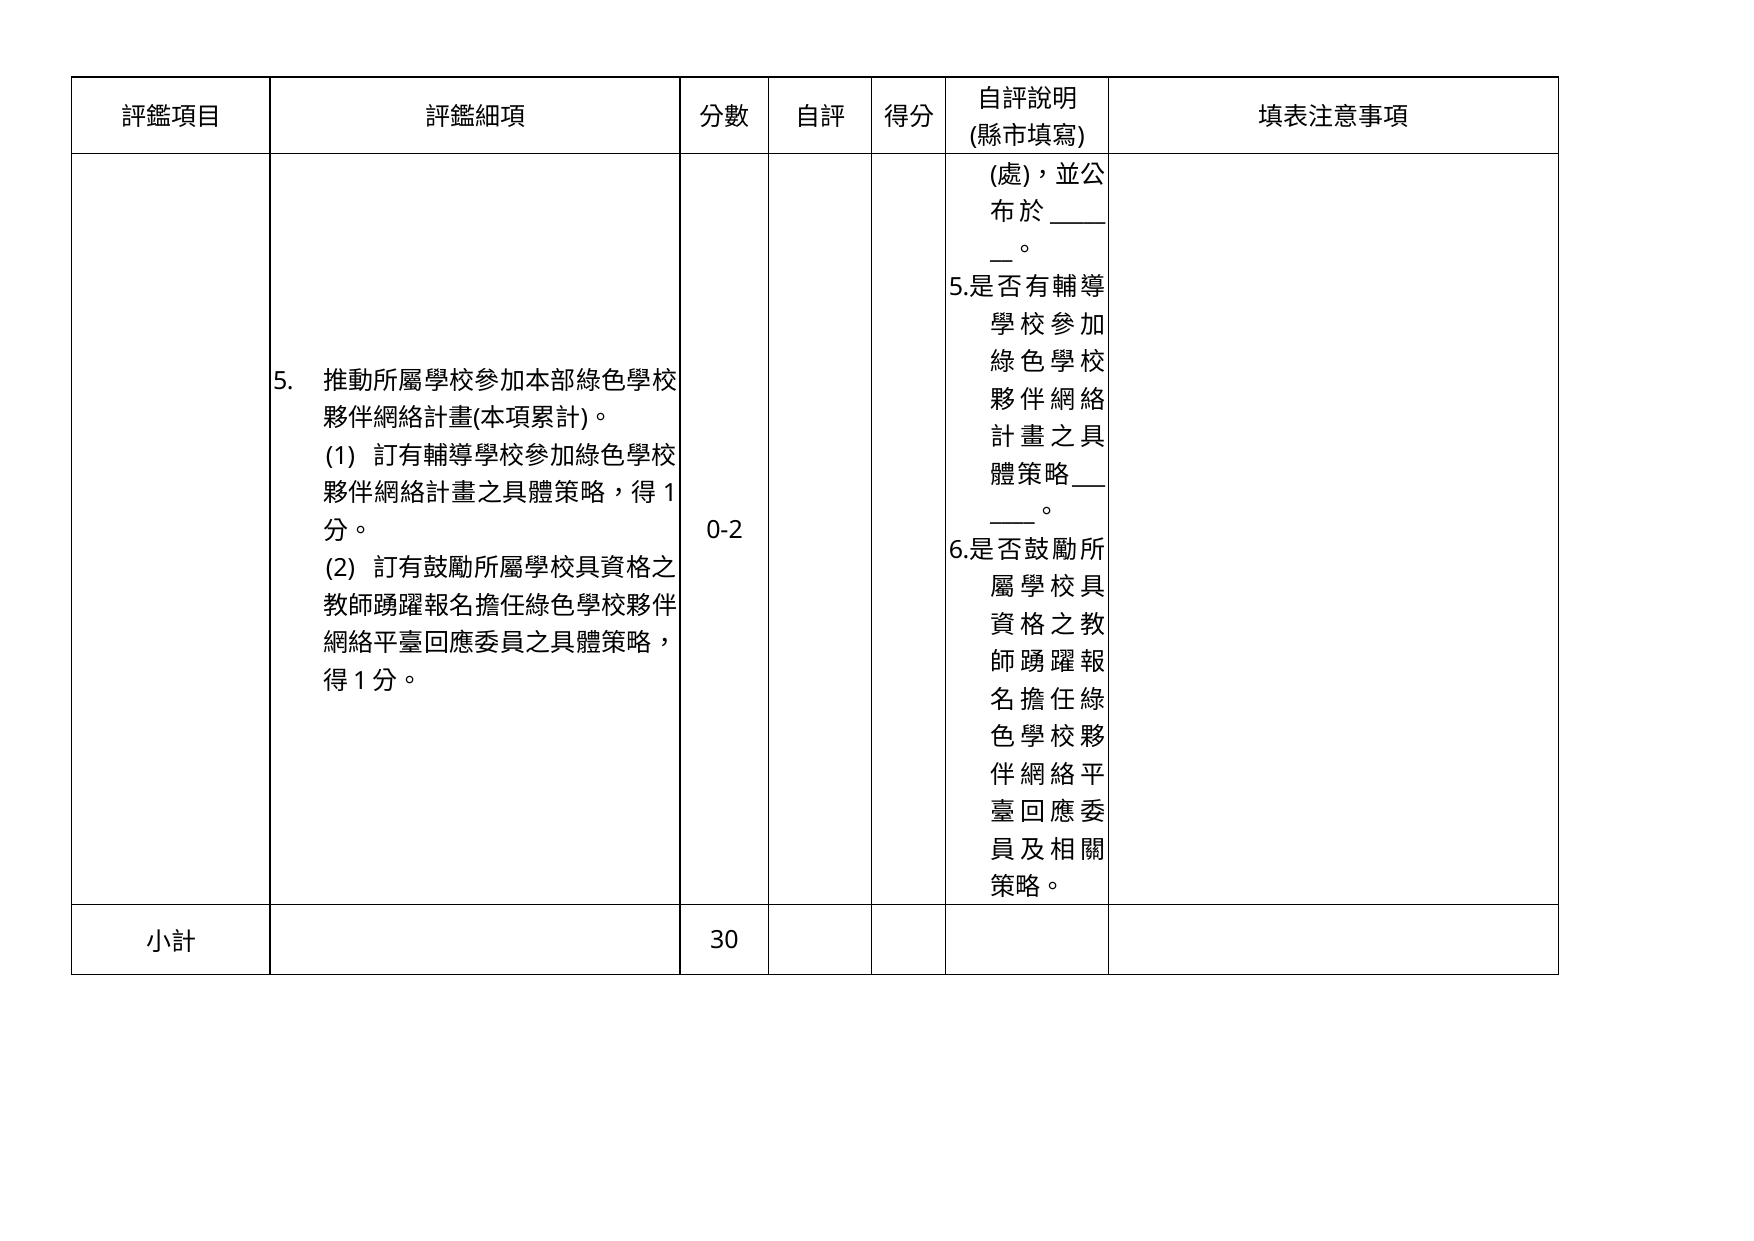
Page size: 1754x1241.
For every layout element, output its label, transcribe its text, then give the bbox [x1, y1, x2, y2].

table_header 自評說明 (縣市填寫) [946, 78, 1108, 152]
table_cell 本年度共辦理_____場全縣性環境教育活動 本年度共辦理_____場全縣性融入式環境教育活動。 1及2項辦理回饋意見調查共____場次，達總辦理場次之_____％(四捨五入至個位數)。 縣市環境資源規劃校外教學建議路線共____條(處)，並公布於_______。 是否有輔導學校參加綠色學校夥伴網絡計畫之具體策略_______。 是否鼓勵所屬學校具資格之教師踴躍報名擔任綠色學校夥伴網絡平臺回應委員及相關策略。 [946, 154, 1108, 903]
table_cell [872, 154, 945, 903]
table_cell [872, 905, 945, 974]
table_header 得分 [872, 78, 945, 152]
table_cell [769, 154, 871, 903]
table_cell [769, 905, 871, 974]
table_cell 0-2 [681, 154, 768, 903]
table_cell 30 [681, 905, 768, 974]
table_header 填表注意事項 [1109, 78, 1558, 152]
table_cell [72, 154, 269, 903]
table_header 自評 [769, 78, 871, 152]
table_cell [1109, 905, 1558, 974]
table_cell [946, 905, 1108, 974]
table_cell 縣市政府主辦或學校承辦全縣性環境教育研習與活動皆計算，於重要會議以主題宣導方式可列入計算，但要有佐證之會議記錄。 第1、2項請備相關活動計畫及實施成果，（達3場以上之縣市，佐證資料擇優提供）。 第3項在縣市環境教育資訊網呈現各辦理場次之回饋意見調查、成效評估分析、擬定改善計畫及百分比統計，會場若無法上網可備紙本資料供訪視人員查詢。 第4項請備實施計畫僅公布路線或函轉相關訊息不予計分，成效呈現形式不拘，但需有相關紀錄或佐證資料。 [1109, 154, 1558, 903]
table_cell 小計 [72, 905, 269, 974]
table_header 分數 [681, 78, 768, 152]
table_cell [271, 905, 679, 974]
table_header 評鑑細項 [271, 78, 679, 152]
table_cell 推動所屬學校參加本部綠色學校夥伴網絡計畫(本項累計)。 訂有輔導學校參加綠色學校夥伴網絡計畫之具體策略，得1分。 訂有鼓勵所屬學校具資格之教師踴躍報名擔任綠色學校夥伴網絡平臺回應委員之具體策略，得1分。 [271, 154, 679, 903]
table_header 評鑑項目 [72, 78, 269, 152]
